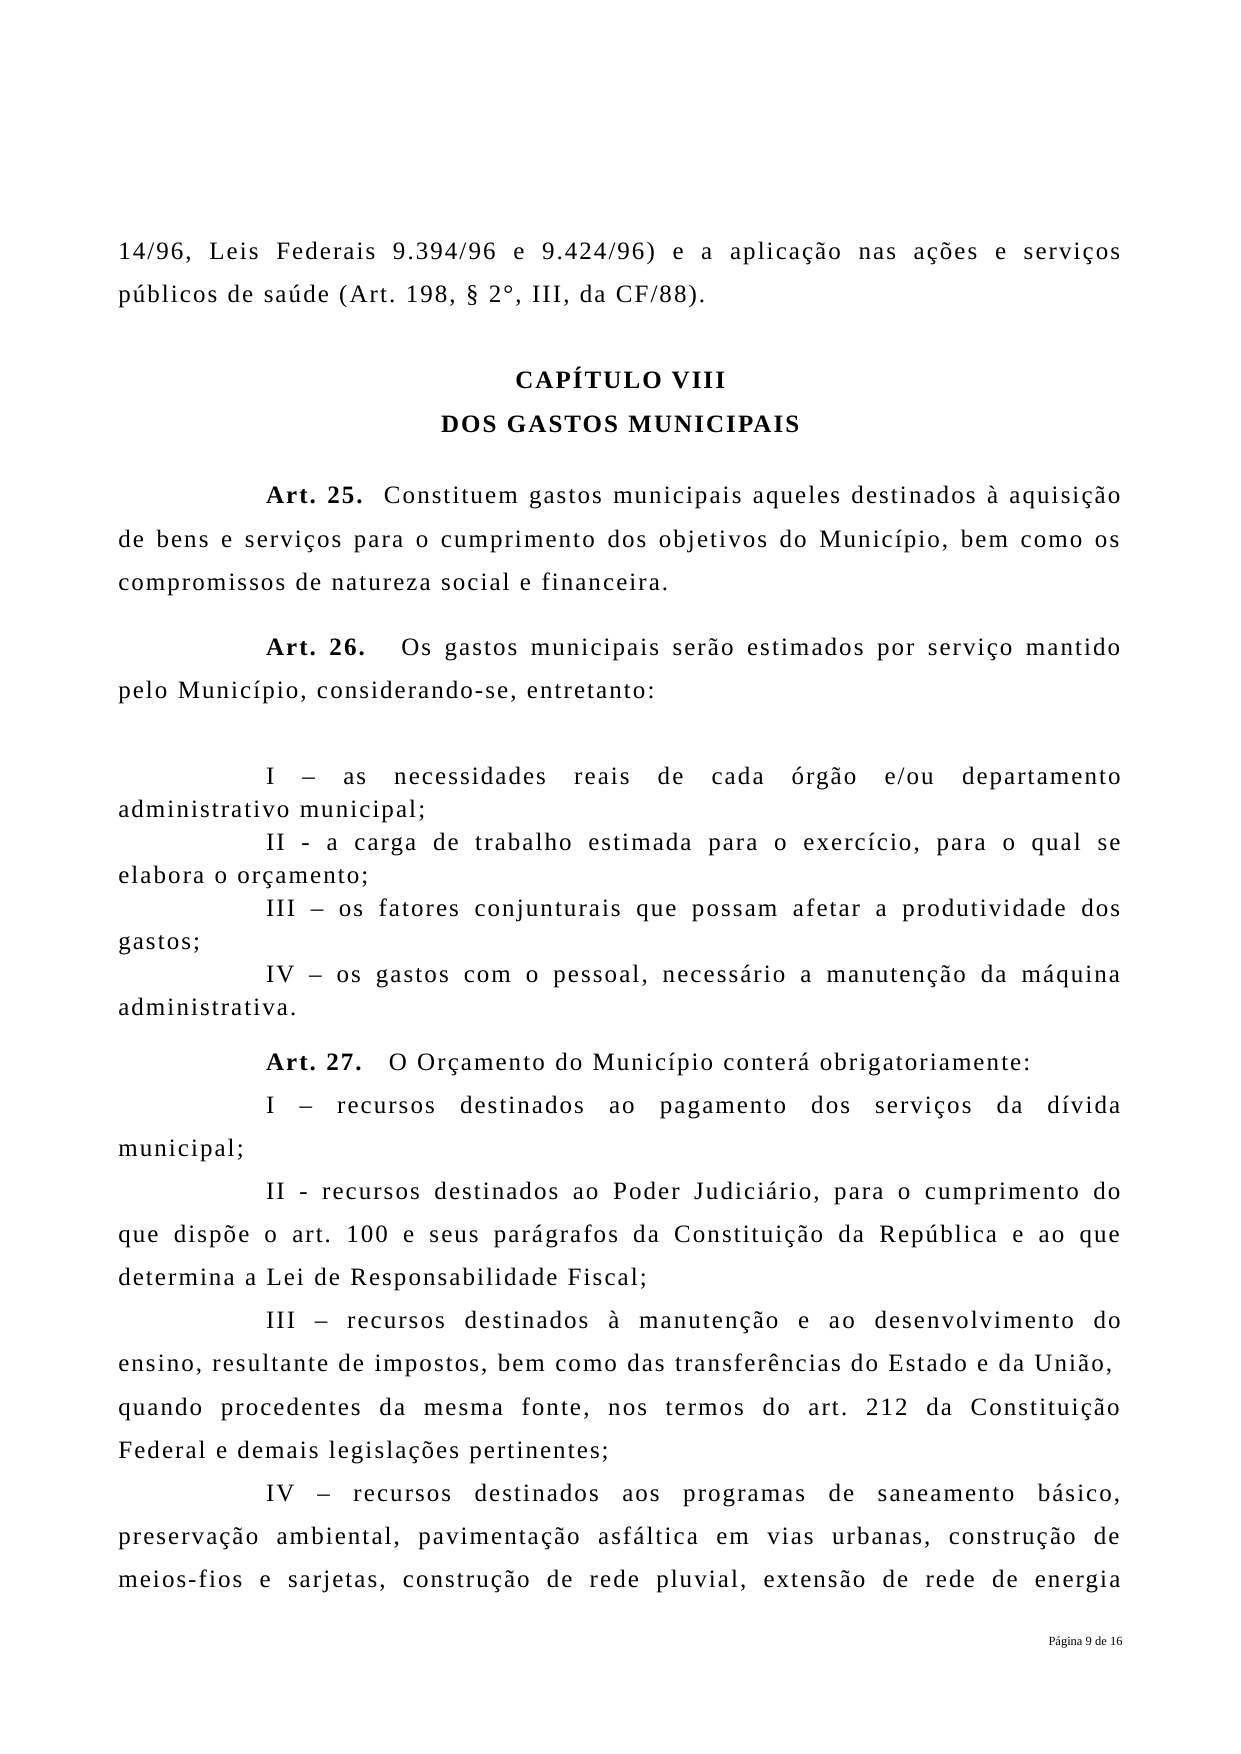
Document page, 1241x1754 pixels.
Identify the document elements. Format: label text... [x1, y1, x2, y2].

text III – os fatores conjunturais que possam afetar a produtividade dos gastos; [118, 893, 1122, 955]
text Art. 26. Os gastos municipais serão estimados por serviço mantido pelo Município, considerando-se, entretanto: [118, 632, 1122, 703]
text 14/96, Leis Federais 9.394/96 e 9.424/96) e a aplicação nas ações e serviços públicos de saúde (Art. 198, § 2°, III, da CF/88). [118, 236, 1122, 308]
text Art. 27. O Orçamento do Município conterá obrigatoriamente: [118, 1047, 1122, 1075]
text IV – os gastos com o pessoal, necessário a manutenção da máquina administrativa. [118, 959, 1122, 1021]
text CAPÍTULO VIII [118, 366, 1122, 394]
text DOS GASTOS MUNICIPAIS [118, 409, 1122, 437]
text IV – recursos destinados aos programas de saneamento básico, preservação ambiental, pavimentação asfáltica em vias urbanas, construção de meios-fios e sarjetas, construção de rede pluvial, extensão de rede de energia [118, 1478, 1122, 1593]
text I – recursos destinados ao pagamento dos serviços da dívida municipal; [118, 1090, 1122, 1162]
text III – recursos destinados à manutenção e ao desenvolvimento do ensino, resultante de impostos, bem como das transferências do Estado e da União, [118, 1305, 1122, 1377]
text I – as necessidades reais de cada órgão e/ou departamento administrativo municipal; [118, 761, 1122, 823]
text II - a carga de trabalho estimada para o exercício, para o qual se elabora o orçamento; [118, 827, 1122, 889]
text quando procedentes da mesma fonte, nos termos do art. 212 da Constituição Federal e demais legislações pertinentes; [118, 1392, 1122, 1463]
text Art. 25. Constituem gastos municipais aqueles destinados à aquisição de bens e serviços para o cumprimento dos objetivos do Município, bem como os compromissos de natureza social e financeira. [118, 481, 1122, 596]
text II - recursos destinados ao Poder Judiciário, para o cumprimento do que dispõe o art. 100 e seus parágrafos da Constituição da República e ao que determina a Lei de Responsabilidade Fiscal; [118, 1176, 1122, 1291]
